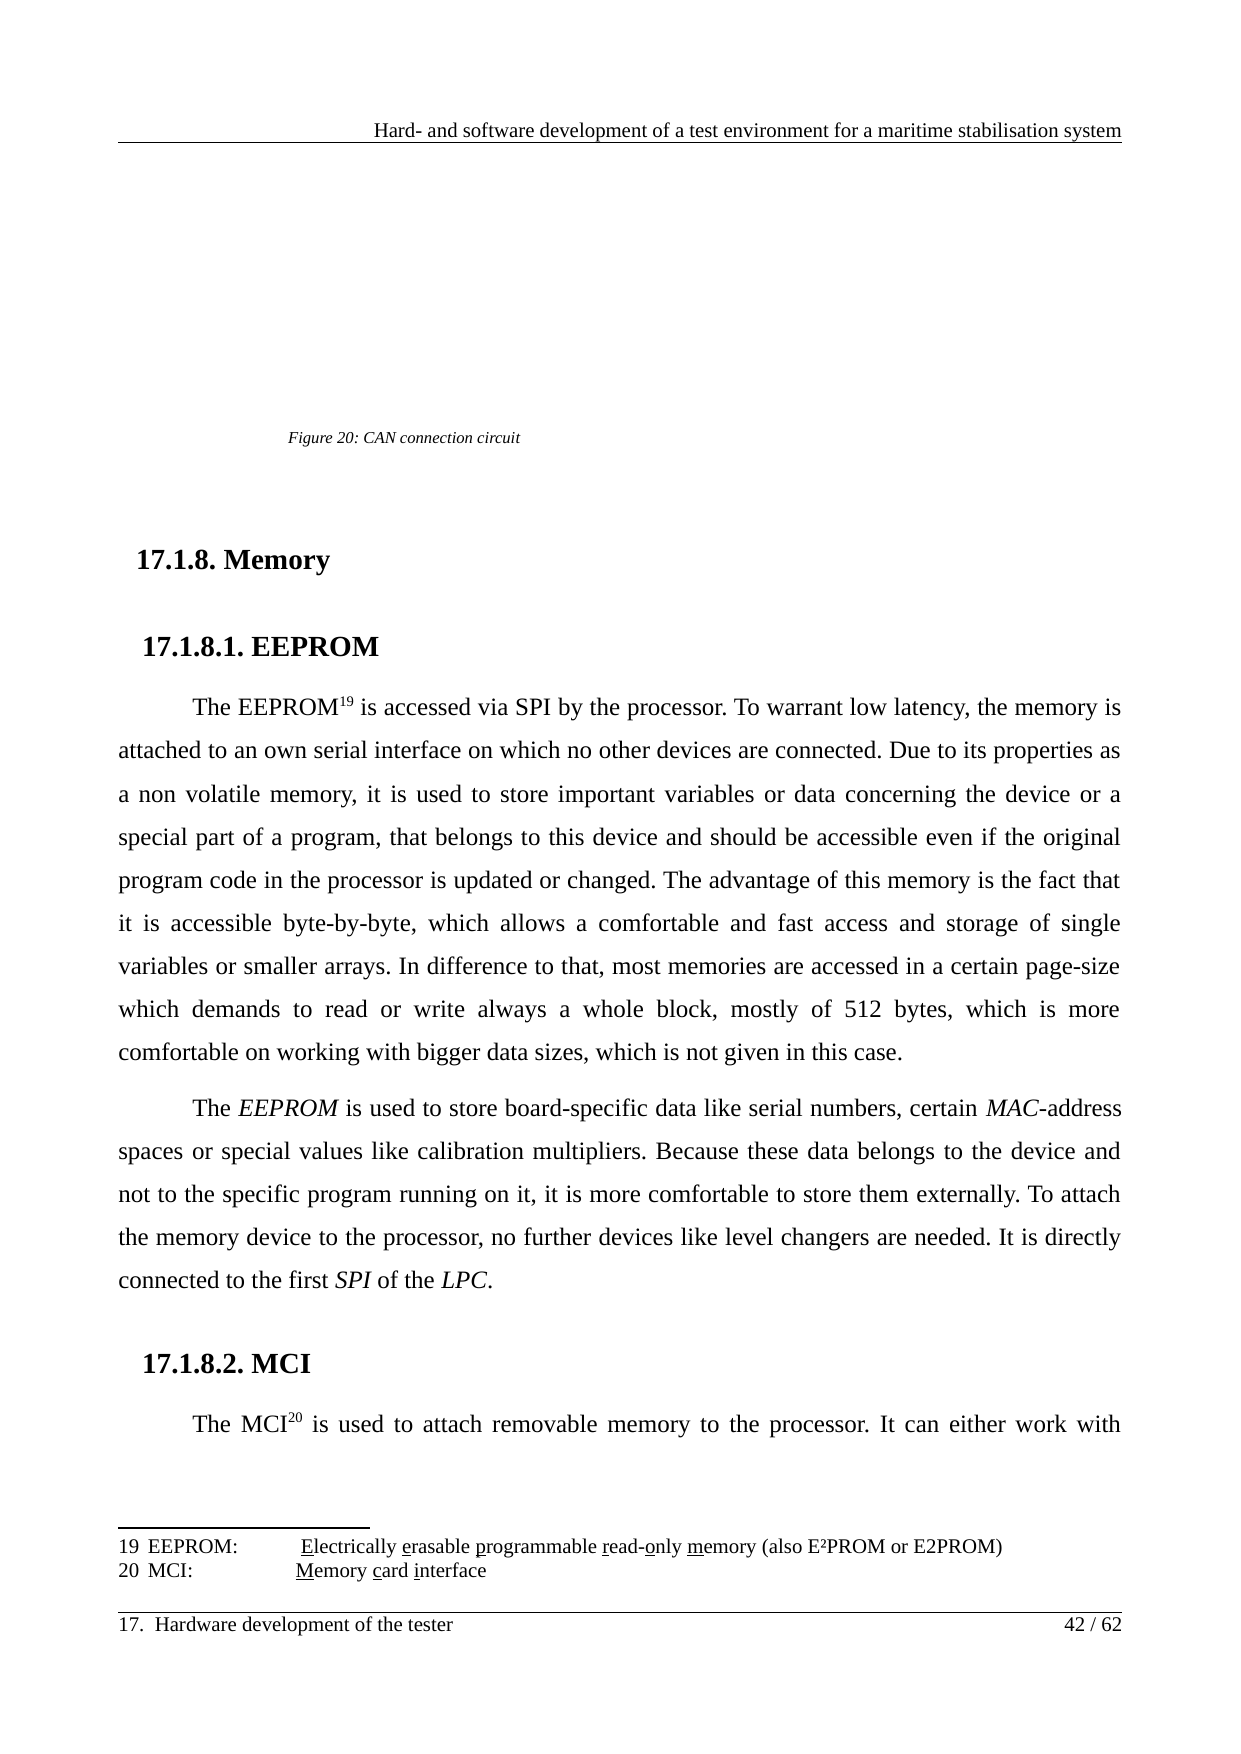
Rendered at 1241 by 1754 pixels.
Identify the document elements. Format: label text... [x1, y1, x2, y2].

text Figure 20: CAN connection circuit [288, 184, 952, 447]
subtitle EEPROM [118, 629, 1122, 663]
subtitle MCI [118, 1346, 1122, 1380]
text The EEPROM is accessed via SPI by the processor. To warrant low latency, the memory is attached to an own serial interface on which no other devices are connected. Due to its properties as a non volatile memory, it is used to store important variables or data concerning the device or a special part of a program, that belongs to this device and should be accessible even if the original program code in the processor is updated or changed. The advantage of this memory is the fact that it is accessible byte-by-byte, which allows a comfortable and fast access and storage of single variables or smaller arrays. In difference to that, most memories are accessed in a certain page-size which demands to read or write always a whole block, mostly of 512 bytes, which is more comfortable on working with bigger data sizes, which is not given in this case. [118, 692, 1122, 1066]
text MCI: Memory card interface [118, 1558, 1122, 1582]
text The MCI is used to attach removable memory to the processor. It can either work with MMC or SD. The LPC contains a implemented MCI, that can be set up with just a few registers. It works with a certain set of commands, that mostly fit to both kind of cards. Only one command on the initialisation and a few commands for multiple access to the card differs. With the initialisation difference it is possible to scan which kind of card is inserted to the card. In hardware, the MMC is only reachable with one data line, where a SD can be attached either to one or four data lines parallel, which allows a much higher transfer rate up to 5 MB/s. Due to interoperability, all four data connection will be realised. In addition to that, the MCI contains one clock line and one command line. Furthermore, two switches allow scans whether a card is inserted and if its write-protected (SD only). This protection is based on a mechanical switch build to the SD card, which can easily be overridden by software. It will be implemented and used as a kind of notification to prevent of accidentally overwriting. [118, 1409, 1122, 1438]
text The EEPROM is used to store board-specific data like serial numbers, certain MAC-address spaces or special values like calibration multipliers. Because these data belongs to the device and not to the specific program running on it, it is more comfortable to store them externally. To attach the memory device to the processor, no further devices like level changers are needed. It is directly connected to the first SPI of the LPC. [118, 1093, 1122, 1294]
text EEPROM: Electrically erasable programmable read-only memory (also E²PROM or E2PROM) [118, 1534, 1122, 1558]
subtitle Memory [118, 542, 1122, 575]
